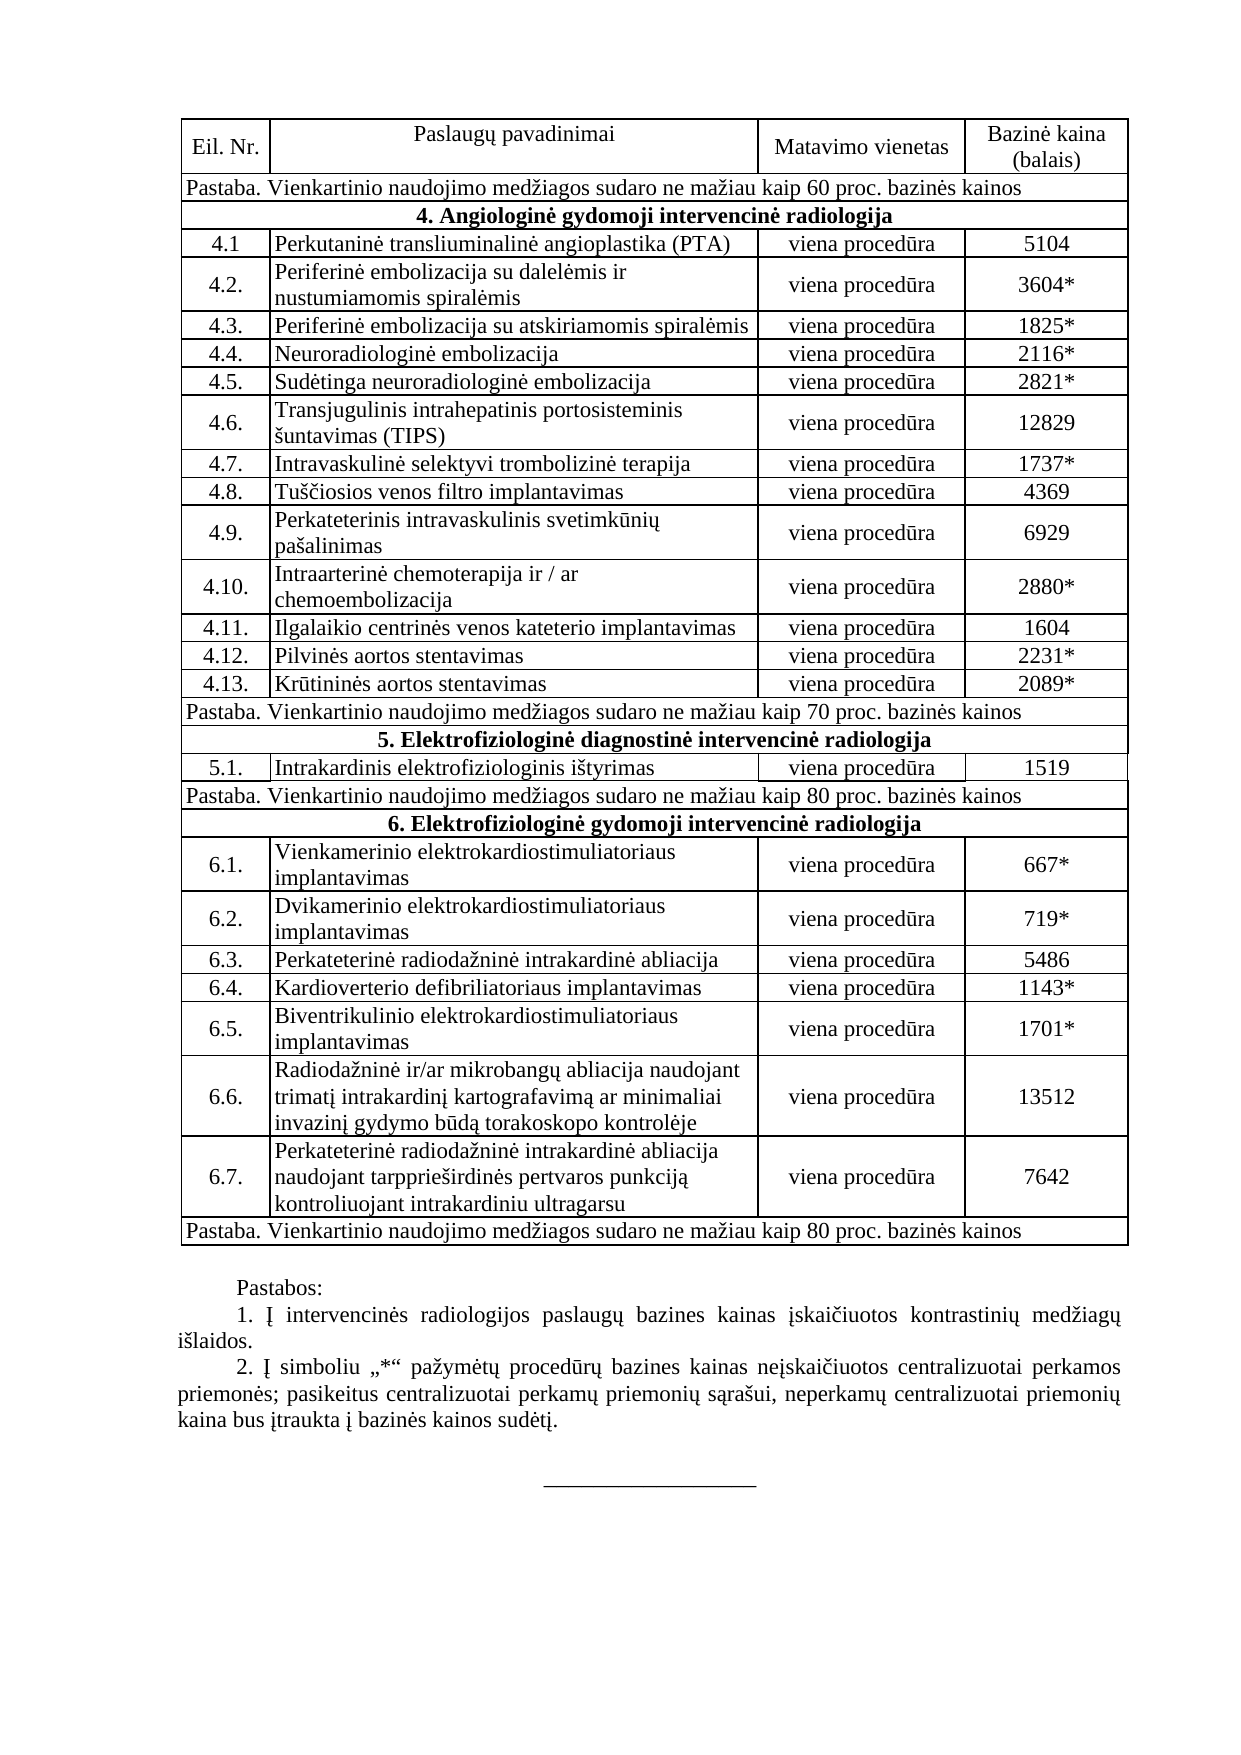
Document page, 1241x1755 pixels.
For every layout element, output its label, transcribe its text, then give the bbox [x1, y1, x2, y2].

table_cell 2880* [966, 560, 1127, 613]
text Pastabos: [177, 1274, 1122, 1301]
text _________________ [177, 1461, 1122, 1490]
table_cell 4.9. [182, 506, 269, 558]
table_cell 6.4. [182, 974, 186, 1001]
table_cell 7642 [966, 1137, 1127, 1216]
table_header Eil. Nr. [182, 120, 269, 172]
table_cell 667* [966, 838, 1127, 890]
table_cell 6.5. [182, 1002, 269, 1055]
table_cell viena procedūra [759, 1002, 964, 1055]
table_header Matavimo vienetas [759, 120, 964, 172]
table_cell 4.5. [182, 368, 186, 394]
table_cell 3604* [966, 258, 1127, 310]
table_cell 6929 [966, 506, 1127, 558]
text 2. Į simboliu „*“ pažymėtų procedūrų bazines kainas neįskaičiuotos centralizuotai perkamos priemonės; pasikeitus centralizuotai perkamų priemonių sąrašui, neperkamų centralizuotai priemonių kaina bus įtraukta į bazinės kainos sudėtį. [177, 1353, 1122, 1432]
table_cell 6.6. [182, 1056, 269, 1135]
table_cell 4.7. [182, 450, 186, 476]
table_cell 6.2. [182, 892, 269, 945]
table_cell 4.6. [182, 396, 269, 448]
table_cell 6.1. [182, 838, 269, 890]
table_cell 12829 [966, 396, 1127, 448]
table_cell 4.11. [182, 615, 186, 641]
table_cell viena procedūra [759, 1137, 964, 1216]
table_cell 5.1. [182, 754, 186, 780]
table_cell 4.13. [182, 670, 186, 697]
table_cell 5.1. [266, 754, 270, 780]
table_cell 4.10. [182, 560, 269, 613]
table_cell 6.7. [182, 1137, 269, 1216]
table_cell 4.1 [182, 230, 186, 256]
table_cell viena procedūra [759, 560, 964, 613]
table_cell 13512 [966, 1056, 1127, 1135]
table_cell 4.4. [182, 340, 186, 366]
table_header Paslaugų pavadinimai [271, 120, 757, 172]
table_cell 4.12. [182, 642, 186, 669]
table_cell 6.3. [182, 946, 186, 973]
table_cell viena procedūra [759, 258, 964, 310]
table_cell 4.8. [182, 478, 186, 504]
table_cell 1701* [966, 1002, 1127, 1055]
table_cell 4.2. [182, 258, 269, 310]
table_cell viena procedūra [759, 838, 964, 890]
table_cell 719* [966, 892, 1127, 945]
text 1. Į intervencinės radiologijos paslaugų bazines kainas įskaičiuotos kontrastinių medžiagų išlaidos. [177, 1301, 1122, 1353]
table_cell 4.3. [182, 312, 186, 338]
table_cell viena procedūra [759, 1056, 964, 1135]
table_cell viena procedūra [759, 506, 964, 558]
table_cell viena procedūra [759, 396, 964, 448]
table_cell Pastaba. Vienkartinio naudojimo medžiagos sudaro ne mažiau kaip 80 proc. bazinės kainos [966, 781, 1127, 808]
table_cell viena procedūra [759, 892, 964, 945]
